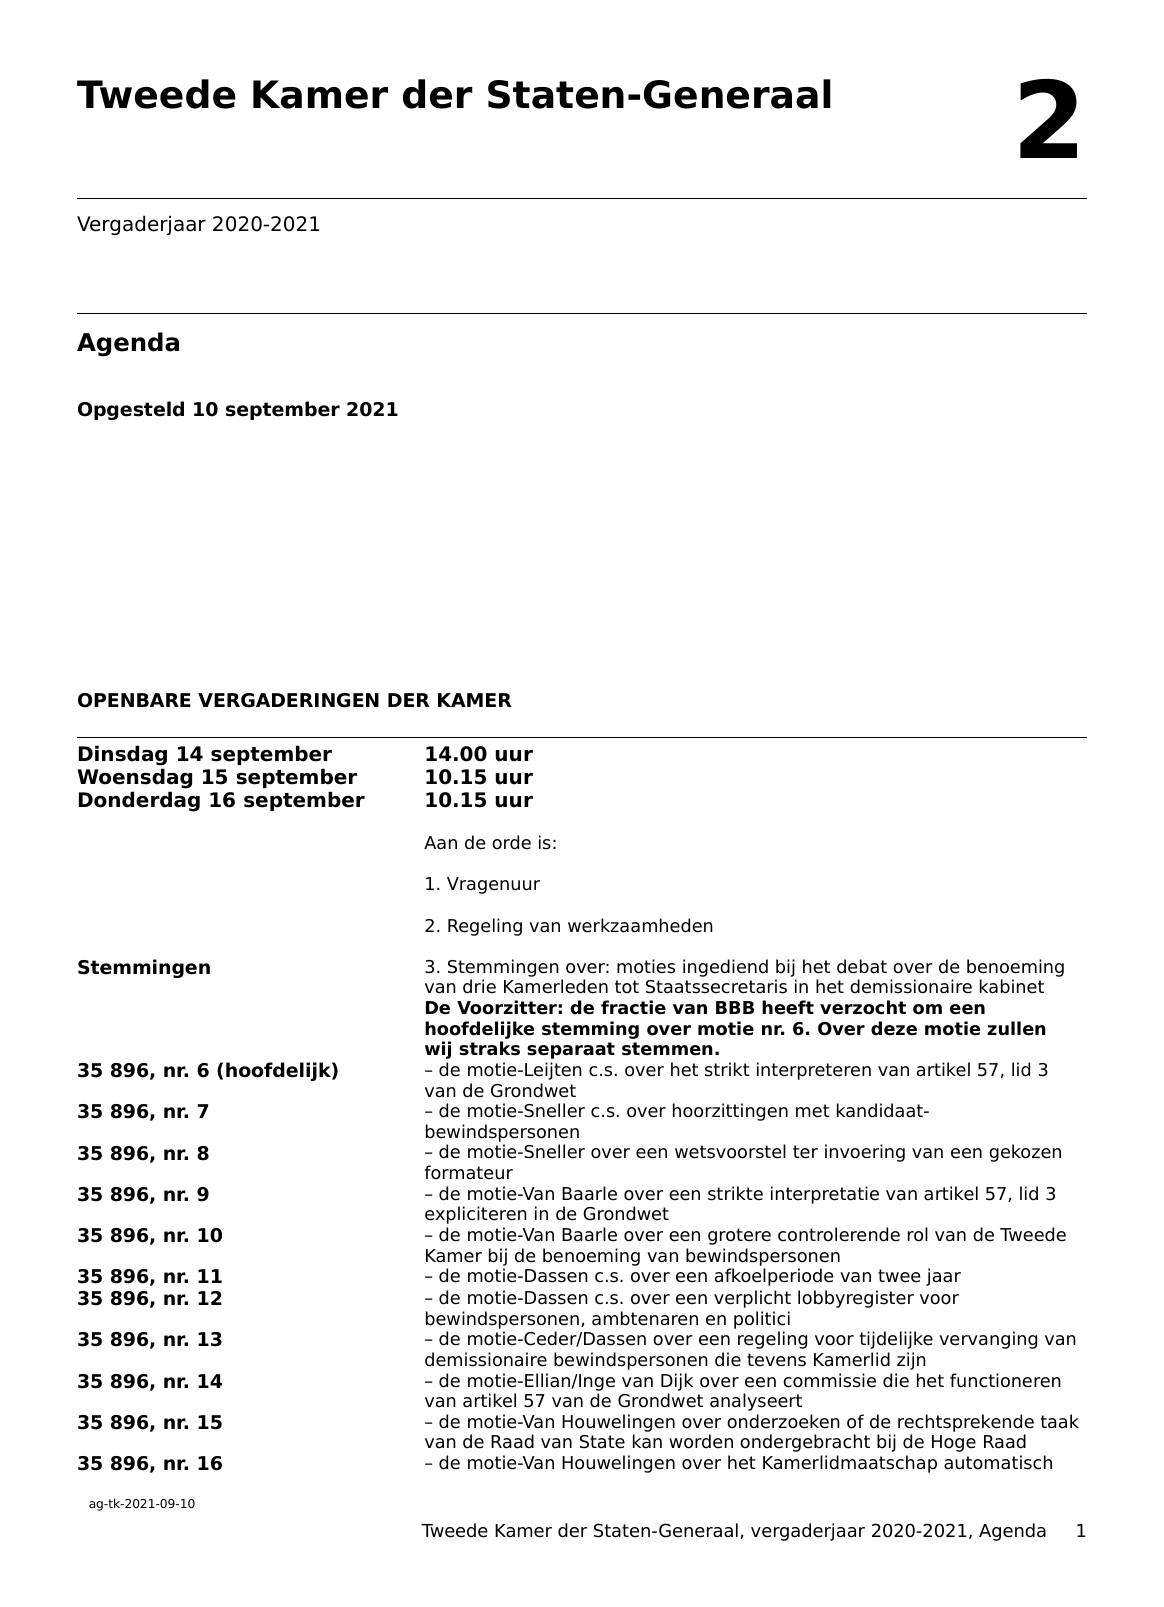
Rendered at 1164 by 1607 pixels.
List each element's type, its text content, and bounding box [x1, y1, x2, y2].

table_cell – de motie-Van Baarle over een grotere controlerende rol van de Tweede Kamer bij de benoeming van bewindspersonen [418, 1225, 1087, 1266]
table_cell Donderdag 16 september [77, 789, 401, 812]
table_cell 35 896, nr. 14 [77, 1371, 401, 1412]
table_cell [422, 314, 1087, 357]
table_cell [77, 916, 401, 936]
table_cell [401, 936, 418, 957]
table_cell [418, 895, 1087, 916]
table_cell – de motie-Van Baarle over een strikte interpretatie van artikel 57, lid 3 expliciteren in de Grondwet [418, 1184, 1087, 1225]
table_cell – de motie-Sneller c.s. over hoorzittingen met kandidaat-bewindspersonen [418, 1101, 1087, 1142]
table_cell 10.15 uur [418, 789, 1087, 812]
table_cell [401, 1266, 418, 1288]
table_cell – de motie-Sneller over een wetsvoorstel ter invoering van een gekozen formateur [418, 1143, 1087, 1184]
table_cell [77, 895, 401, 916]
table_header [401, 738, 418, 766]
table_cell – de motie-Ceder/Dassen over een regeling voor tijdelijke vervanging van demissionaire bewindspersonen die tevens Kamerlid zijn [418, 1329, 1087, 1371]
table_cell [401, 1225, 418, 1266]
table_cell 35 896, nr. 9 [77, 1184, 401, 1225]
table_cell [401, 1329, 418, 1371]
table_cell [401, 957, 418, 998]
table_cell [401, 1143, 418, 1184]
text ag-tk-2021-09-10 [88, 1497, 323, 1511]
table_cell [401, 813, 418, 833]
table_cell Aan de orde is: [418, 833, 1087, 854]
table_cell [401, 916, 418, 936]
table_cell Vergaderjaar 2020-2021 [77, 199, 1087, 313]
table_cell 35 896, nr. 8 [77, 1143, 401, 1184]
table_cell – de motie-Dassen c.s. over een verplicht lobbyregister voor bewindspersonen, ambtenaren en politici [418, 1288, 1087, 1329]
subtitle OPENBARE VERGADERINGEN DER KAMER [77, 690, 1087, 712]
table_cell [401, 1101, 418, 1142]
table_cell [401, 833, 418, 854]
table_cell – de motie-Van Houwelingen over onderzoeken of de rechtsprekende taak van de Raad van State kan worden ondergebracht bij de Hoge Raad [418, 1412, 1087, 1453]
table_cell 35 896, nr. 6 (hoofdelijk) [77, 1060, 401, 1101]
table_cell [401, 998, 418, 1060]
table_cell 35 896, nr. 7 [77, 1101, 401, 1142]
table_cell [77, 936, 401, 957]
table_cell 35 896, nr. 12 [77, 1288, 401, 1329]
table_cell – de motie-Van Houwelingen over het Kamerlidmaatschap automatisch [418, 1453, 1087, 1475]
table_cell [401, 1288, 418, 1329]
table_cell 35 896, nr. 16 [77, 1453, 401, 1475]
table_cell 35 896, nr. 10 [77, 1225, 401, 1266]
table_cell 35 896, nr. 15 [77, 1412, 401, 1453]
table_cell 35 896, nr. 13 [77, 1329, 401, 1371]
table_cell [401, 854, 418, 874]
table_cell [401, 1412, 418, 1453]
table_cell – de motie-Dassen c.s. over een afkoelperiode van twee jaar [418, 1266, 1087, 1288]
table_header Tweede Kamer der Staten-Generaal [77, 59, 886, 198]
table_cell 10.15 uur [418, 766, 1087, 789]
table_cell [401, 1453, 418, 1475]
table_cell [418, 813, 1087, 833]
table_cell [401, 895, 418, 916]
table_cell 2. Regeling van werkzaamheden [418, 916, 1087, 936]
text Opgesteld 10 september 2021 [77, 399, 1087, 421]
table_cell Stemmingen [77, 957, 401, 998]
table_cell Agenda [77, 314, 422, 357]
table_cell [401, 1371, 418, 1412]
table_cell 1. Vragenuur [418, 874, 1087, 895]
table_cell 35 896, nr. 11 [77, 1266, 401, 1288]
table_cell [77, 813, 401, 833]
table_cell [77, 998, 401, 1060]
table_cell – de motie-Leijten c.s. over het strikt interpreteren van artikel 57, lid 3 van de Grondwet [418, 1060, 1087, 1101]
table_header 2 [886, 59, 1087, 198]
table_cell [401, 1184, 418, 1225]
table_header 14.00 uur [418, 738, 1087, 766]
table_cell De Voorzitter: de fractie van BBB heeft verzocht om een hoofdelijke stemming over motie nr. 6. Over deze motie zullen wij straks separaat stemmen. [418, 998, 1087, 1060]
table_cell [77, 854, 401, 874]
table_cell [401, 874, 418, 895]
table_cell [401, 1060, 418, 1101]
table_cell – de motie-Ellian/Inge van Dijk over een commissie die het functioneren van artikel 57 van de Grondwet analyseert [418, 1371, 1087, 1412]
table_cell [418, 854, 1087, 874]
table_cell [418, 936, 1087, 957]
table_cell [77, 874, 401, 895]
table_header Dinsdag 14 september [77, 738, 401, 766]
table_cell Woensdag 15 september [77, 766, 401, 789]
table_cell [401, 766, 418, 789]
table_cell [77, 833, 401, 854]
table_cell 3. Stemmingen over: moties ingediend bij het debat over de benoeming van drie Kamerleden tot Staatssecretaris in het demissionaire kabinet [418, 957, 1087, 998]
table_cell [401, 789, 418, 812]
